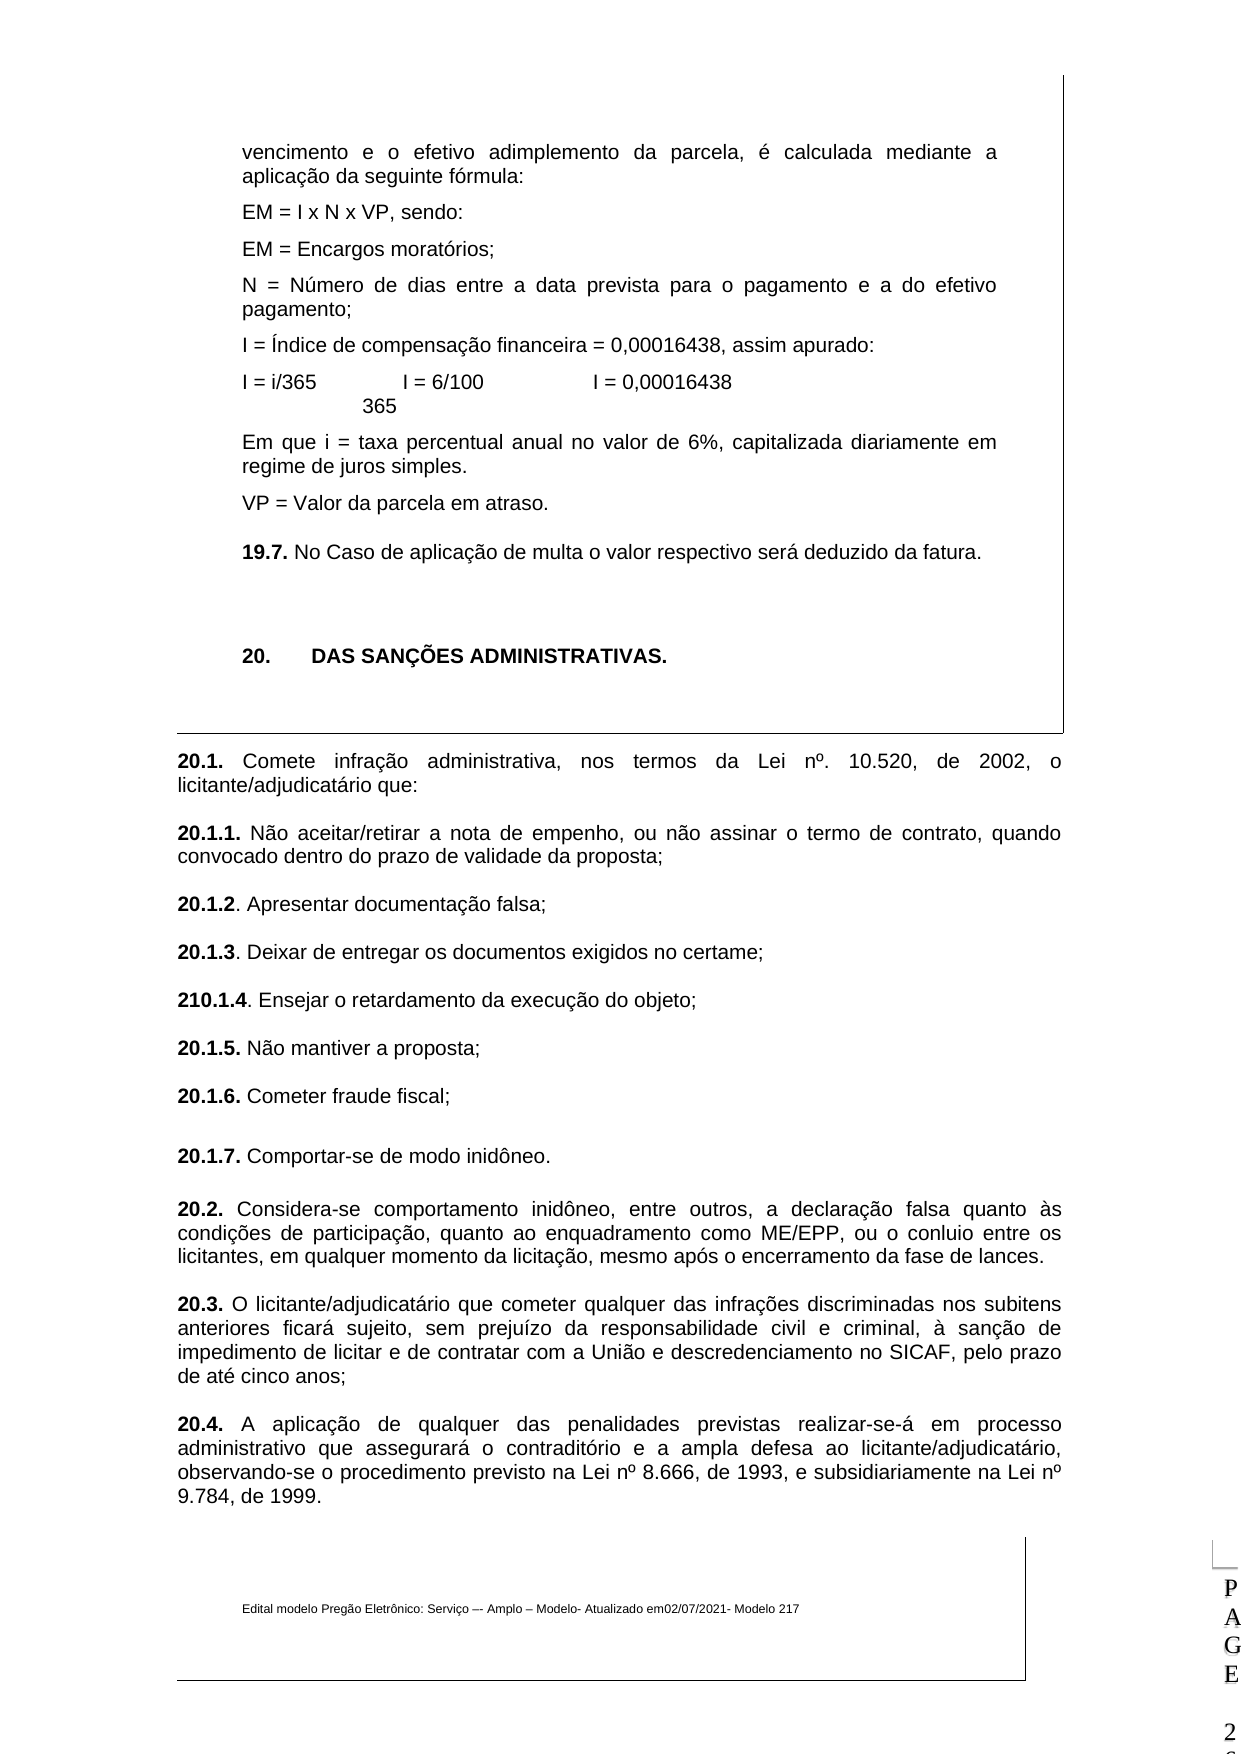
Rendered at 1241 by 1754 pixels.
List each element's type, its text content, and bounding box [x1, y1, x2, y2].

text 210.1.4. Ensejar o retardamento da execução do objeto; [177, 988, 1063, 1012]
text I = Índice de compensação financeira = 0,00016438, assim apurado: [177, 269, 1063, 305]
text Em que i = taxa percentual anual no valor de 6%, capitalizada diariamente em regime de juros simples. [177, 366, 1063, 426]
text 20.4. A aplicação de qualquer das penalidades previstas realizar-se-á em processo administrativo que assegurará o contraditório e a ampla defesa ao licitante/adjudicatário, observando-se o procedimento previsto na Lei nº 8.666, de 1993, e subsidiariamente na Lei nº 9.784, de 1999. [177, 1412, 1063, 1508]
text I = i/365 I = 6/100 I = 0,00016438 [177, 305, 1063, 366]
text 20. DAS SANÇÕES ADMINISTRATIVAS. [177, 579, 1063, 733]
text 20.1.3. Deixar de entregar os documentos exigidos no certame; [177, 940, 1063, 964]
text 20.1.5. Não mantiver a proposta; [177, 1036, 1063, 1060]
text 19.6. Nos casos de eventuais atrasos de pagamento, desde que a Contratada não tenha concorrido, de alguma forma, para tanto, fica convencionado que a taxa de compensação financeira devida pelo CONTRATANTE, entre a data do vencimento e o efetivo adimplemento da parcela, é calculada mediante a aplicação da seguinte fórmula: [177, 75, 1063, 135]
text N = Número de dias entre a data prevista para o pagamento e a do efetivo pagamento; [177, 208, 1063, 269]
text 20.1.2. Apresentar documentação falsa; [177, 892, 1063, 916]
text EM = I x N x VP, sendo: [177, 135, 1063, 172]
text 20.1.1. Não aceitar/retirar a nota de empenho, ou não assinar o termo de contrato, quando convocado dentro do prazo de validade da proposta; [177, 820, 1063, 868]
text EM = Encargos moratórios; [177, 172, 1063, 208]
text 20.2. Considera-se comportamento inidôneo, entre outros, a declaração falsa quanto às condições de participação, quanto ao enquadramento como ME/EPP, ou o conluio entre os licitantes, em qualquer momento da licitação, mesmo após o encerramento da fase de lances. [177, 1196, 1063, 1268]
text 20.1.6. Cometer fraude fiscal; [177, 1084, 1063, 1108]
text 20.3. O licitante/adjudicatário que cometer qualquer das infrações discriminadas nos subitens anteriores ficará sujeito, sem prejuízo da responsabilidade civil e criminal, à sanção de impedimento de licitar e de contratar com a União e descredenciamento no SICAF, pelo prazo de até cinco anos; [177, 1292, 1063, 1388]
text VP = Valor da parcela em atraso. [177, 426, 1063, 475]
text 19.7. No Caso de aplicação de multa o valor respectivo será deduzido da fatura. [177, 475, 1063, 563]
text 20.1.7. Comportar-se de modo inidôneo. [177, 1144, 1063, 1168]
text 20.1. Comete infração administrativa, nos termos da Lei nº. 10.520, de 2002, o licitante/adjudicatário que: [177, 748, 1063, 796]
